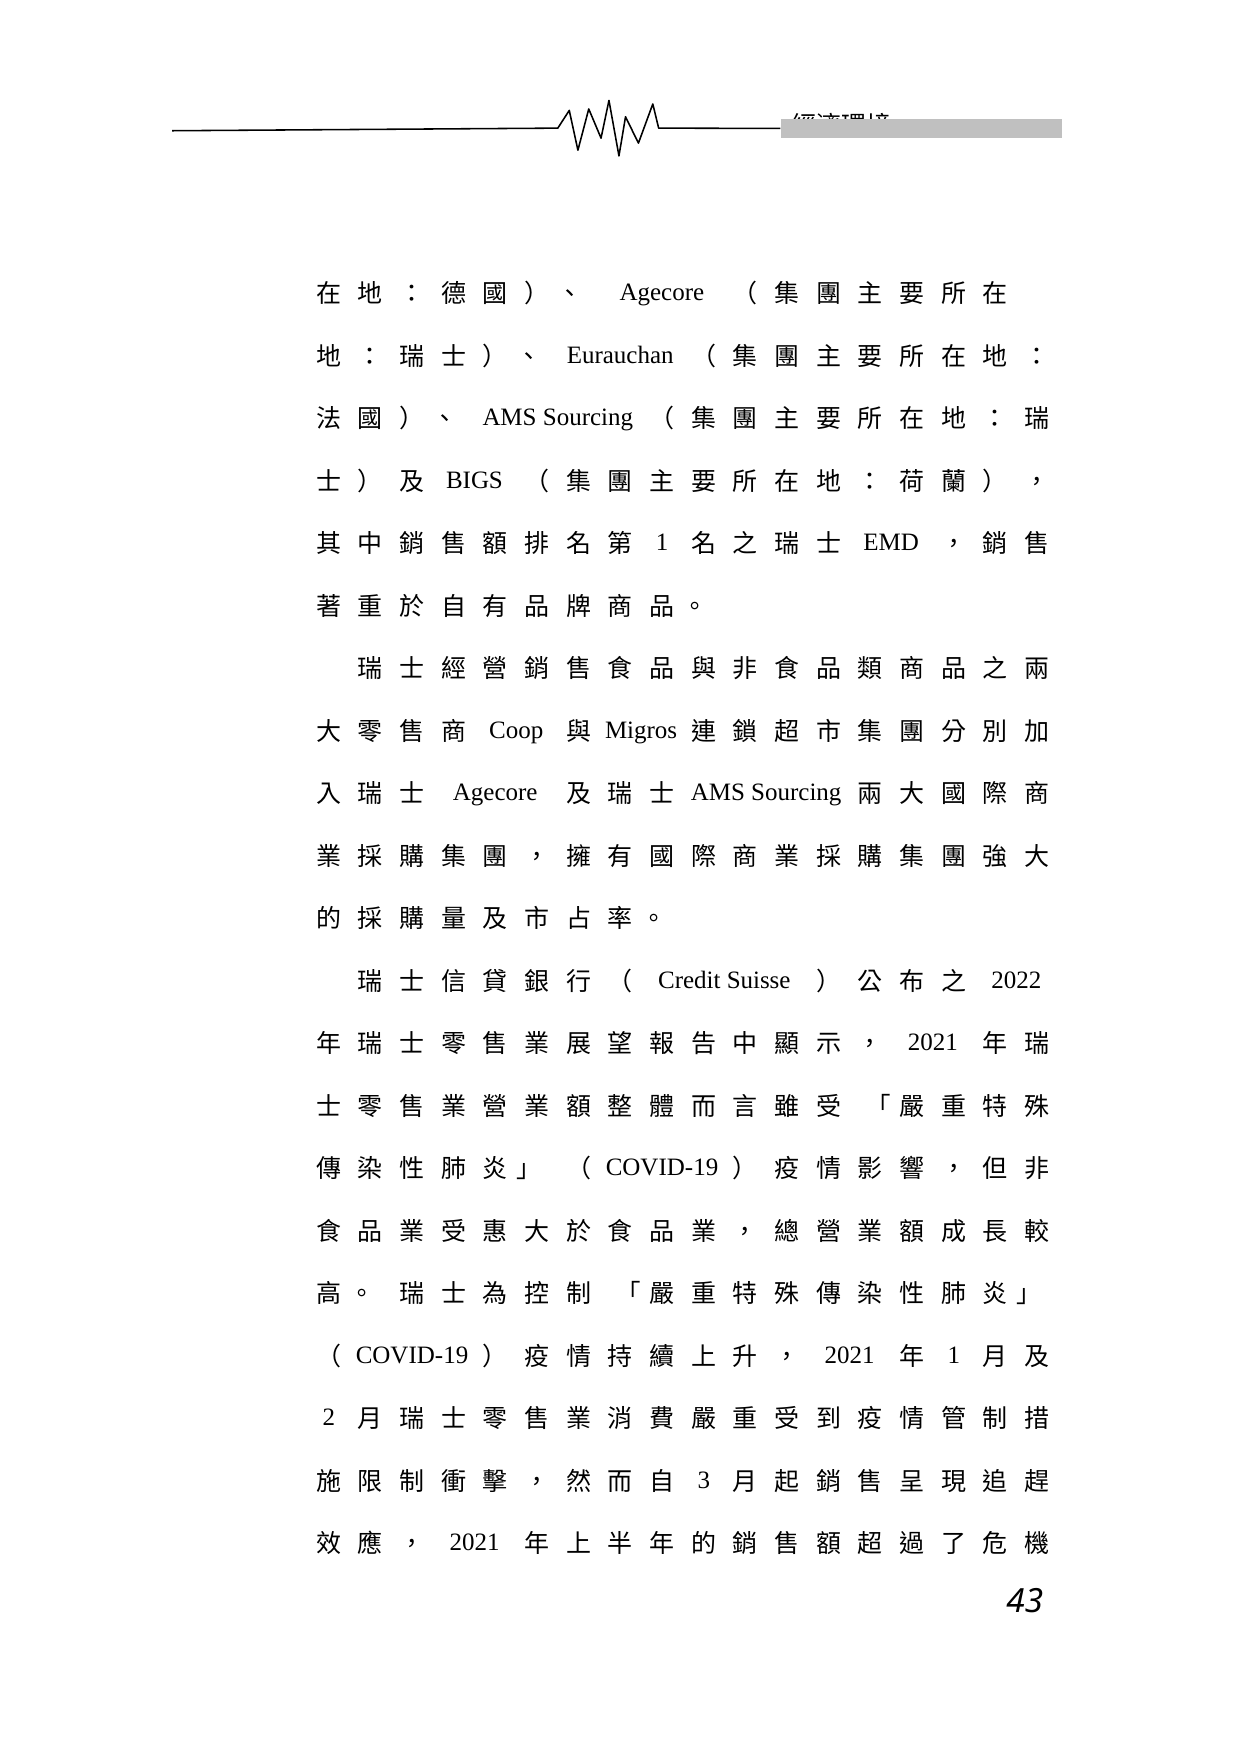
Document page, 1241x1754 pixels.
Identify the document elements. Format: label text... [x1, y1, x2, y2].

text 瑞士信貸銀行（Credit Suisse）公布之2022年瑞士零售業展望報告中顯示，2021年瑞士零售業營業額整體而言雖受｢嚴重特殊傳染性肺炎｣（COVID-19）疫情影響，但非食品業受惠大於食品業，總營業額成長較高。瑞士為控制｢嚴重特殊傳染性肺炎｣（COVID-19）疫情持續上升，2021年1月及2月瑞士零售業消費嚴重受到疫情管制措施限制衝擊，然而自3月起銷售呈現追趕效應，2021年上半年的銷售額超過了危機 [281, 938, 1058, 1563]
text 瑞士經營銷售食品與非食品類商品之兩大零售商Coop與Migros連鎖超市集團分別加入瑞士Agecore及瑞士AMS Sourcing兩大國際商業採購集團，擁有國際商業採購集團強大的採購量及市占率。 [281, 625, 1058, 938]
text 在地：德國）、Agecore（集團主要所在地：瑞士）、Eurauchan（集團主要所在地：法國）、AMS Sourcing（集團主要所在地：瑞士）及BIGS（集團主要所在地：荷蘭），其中銷售額排名第1名之瑞士EMD，銷售著重於自有品牌商品。 [281, 250, 1058, 625]
